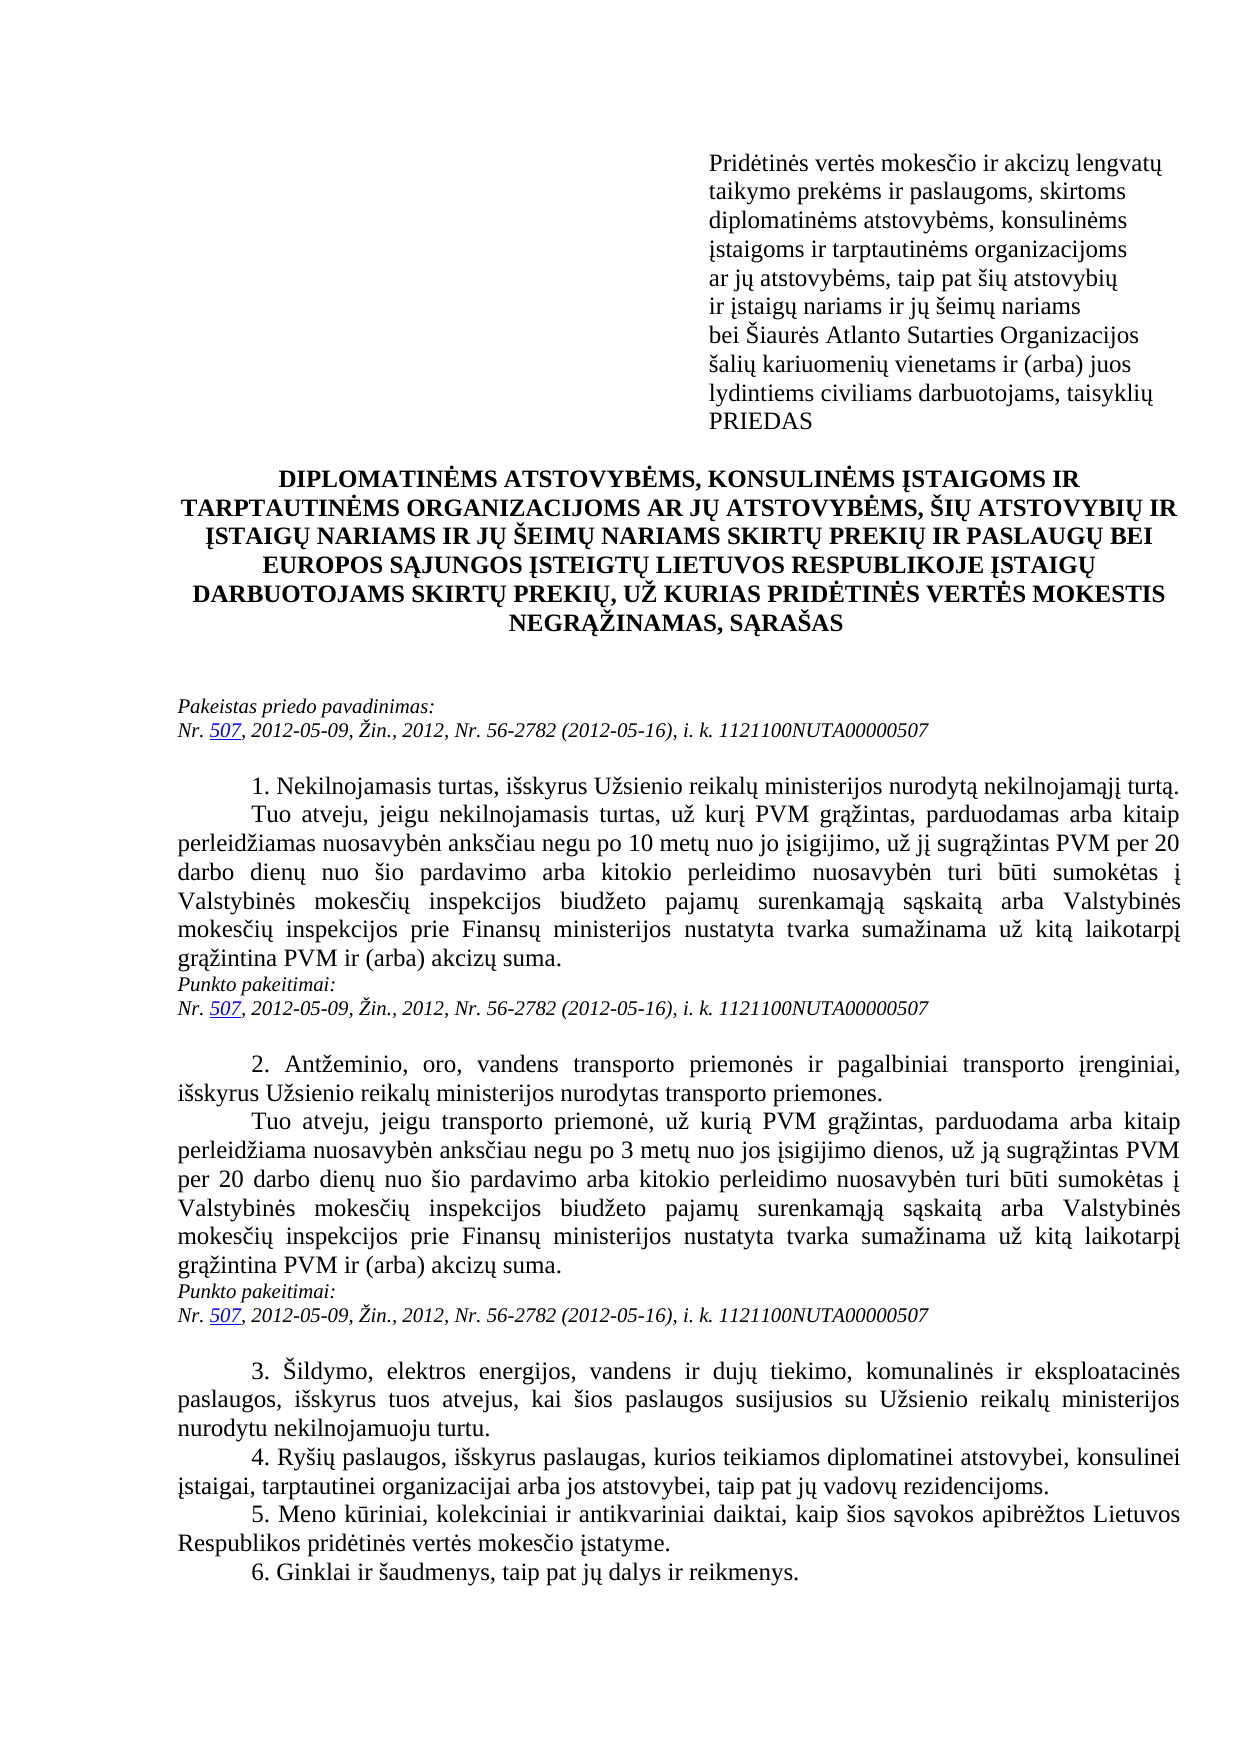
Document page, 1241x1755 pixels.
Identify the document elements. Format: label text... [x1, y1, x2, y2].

text Nr. 507, 2012-05-09, Žin., 2012, Nr. 56-2782 (2012-05-16), i. k. 1121100NUTA00000507 [177, 996, 1181, 1020]
text 6. Ginklai ir šaudmenys, taip pat jų dalys ir reikmenys. [177, 1557, 1181, 1586]
text Nr. 507, 2012-05-09, Žin., 2012, Nr. 56-2782 (2012-05-16), i. k. 1121100NUTA00000507 [177, 1303, 1181, 1327]
text Punkto pakeitimai: [177, 1279, 1181, 1303]
text 1. Nekilnojamasis turtas, išskyrus Užsienio reikalų ministerijos nurodytą nekilnojamąjį turtą. [177, 771, 1181, 799]
text lydintiems civiliams darbuotojams, taisyklių [177, 378, 1181, 406]
text 4. Ryšių paslaugos, išskyrus paslaugas, kurios teikiamos diplomatinei atstovybei, konsulinei įstaigai, tarptautinei organizacijai arba jos atstovybei, taip pat jų vadovų rezidencijoms. [177, 1442, 1181, 1499]
text įstaigoms ir tarptautinėms organizacijoms [177, 234, 1181, 263]
text Tuo atveju, jeigu transporto priemonė, už kurią PVM grąžintas, parduodama arba kitaip perleidžiama nuosavybėn anksčiau negu po 3 metų nuo jos įsigijimo dienos, už ją sugrąžintas PVM per 20 darbo dienų nuo šio pardavimo arba kitokio perleidimo nuosavybėn turi būti sumokėtas į Valstybinės mokesčių inspekcijos biudžeto pajamų surenkamąją sąskaitą arba Valstybinės mokesčių inspekcijos prie Finansų ministerijos nustatyta tvarka sumažinama už kitą laikotarpį grąžintina PVM ir (arba) akcizų suma. [177, 1106, 1181, 1279]
text Punkto pakeitimai: [177, 972, 1181, 996]
text šalių kariuomenių vienetams ir (arba) juos [177, 349, 1181, 378]
text 5. Meno kūriniai, kolekciniai ir antikvariniai daiktai, kaip šios sąvokos apibrėžtos Lietuvos Respublikos pridėtinės vertės mokesčio įstatyme. [177, 1499, 1181, 1557]
text Nr. 507, 2012-05-09, Žin., 2012, Nr. 56-2782 (2012-05-16), i. k. 1121100NUTA00000507 [177, 718, 1181, 742]
text 2. Antžeminio, oro, vandens transporto priemonės ir pagalbiniai transporto įrenginiai, išskyrus Užsienio reikalų ministerijos nurodytas transporto priemones. [177, 1049, 1181, 1106]
text PRIEDAS [177, 406, 1181, 435]
text diplomatinėms atstovybėms, konsulinėms [177, 205, 1181, 234]
text ir įstaigų nariams ir jų šeimų nariams [177, 291, 1181, 320]
text ar jų atstovybėms, taip pat šių atstovybių [177, 263, 1181, 291]
text Tuo atveju, jeigu nekilnojamasis turtas, už kurį PVM grąžintas, parduodamas arba kitaip perleidžiamas nuosavybėn anksčiau negu po 10 metų nuo jo įsigijimo, už jį sugrąžintas PVM per 20 darbo dienų nuo šio pardavimo arba kitokio perleidimo nuosavybėn turi būti sumokėtas į Valstybinės mokesčių inspekcijos biudžeto pajamų surenkamąją sąskaitą arba Valstybinės mokesčių inspekcijos prie Finansų ministerijos nustatyta tvarka sumažinama už kitą laikotarpį grąžintina PVM ir (arba) akcizų suma. [177, 799, 1181, 972]
text DIPLOMATINĖMS ATSTOVYBĖMS, KONSULINĖMS ĮSTAIGOMS IR TARPTAUTINĖMS ORGANIZACIJOMS AR JŲ ATSTOVYBĖMS, ŠIŲ ATSTOVYBIŲ IR ĮSTAIGŲ NARIAMS IR JŲ ŠEIMŲ NARIAMS SKIRTŲ PREKIŲ IR PASLAUGŲ BEI EUROPOS SĄJUNGOS ĮSTEIGTŲ LIETUVOS RESPUBLIKOJE ĮSTAIGŲ DARBUOTOJAMS SKIRTŲ PREKIŲ, UŽ KURIAS PRIDĖTINĖS VERTĖS MOKESTIS NEGRĄŽINAMAS, SĄRAŠAS [177, 464, 1181, 636]
text bei Šiaurės Atlanto Sutarties Organizacijos [177, 320, 1181, 349]
text Pakeistas priedo pavadinimas: [177, 694, 1181, 718]
text taikymo prekėms ir paslaugoms, skirtoms [177, 176, 1181, 205]
text Pridėtinės vertės mokesčio ir akcizų lengvatų [709, 148, 1181, 176]
text 3. Šildymo, elektros energijos, vandens ir dujų tiekimo, komunalinės ir eksploatacinės paslaugos, išskyrus tuos atvejus, kai šios paslaugos susijusios su Užsienio reikalų ministerijos nurodytu nekilnojamuoju turtu. [177, 1356, 1181, 1442]
